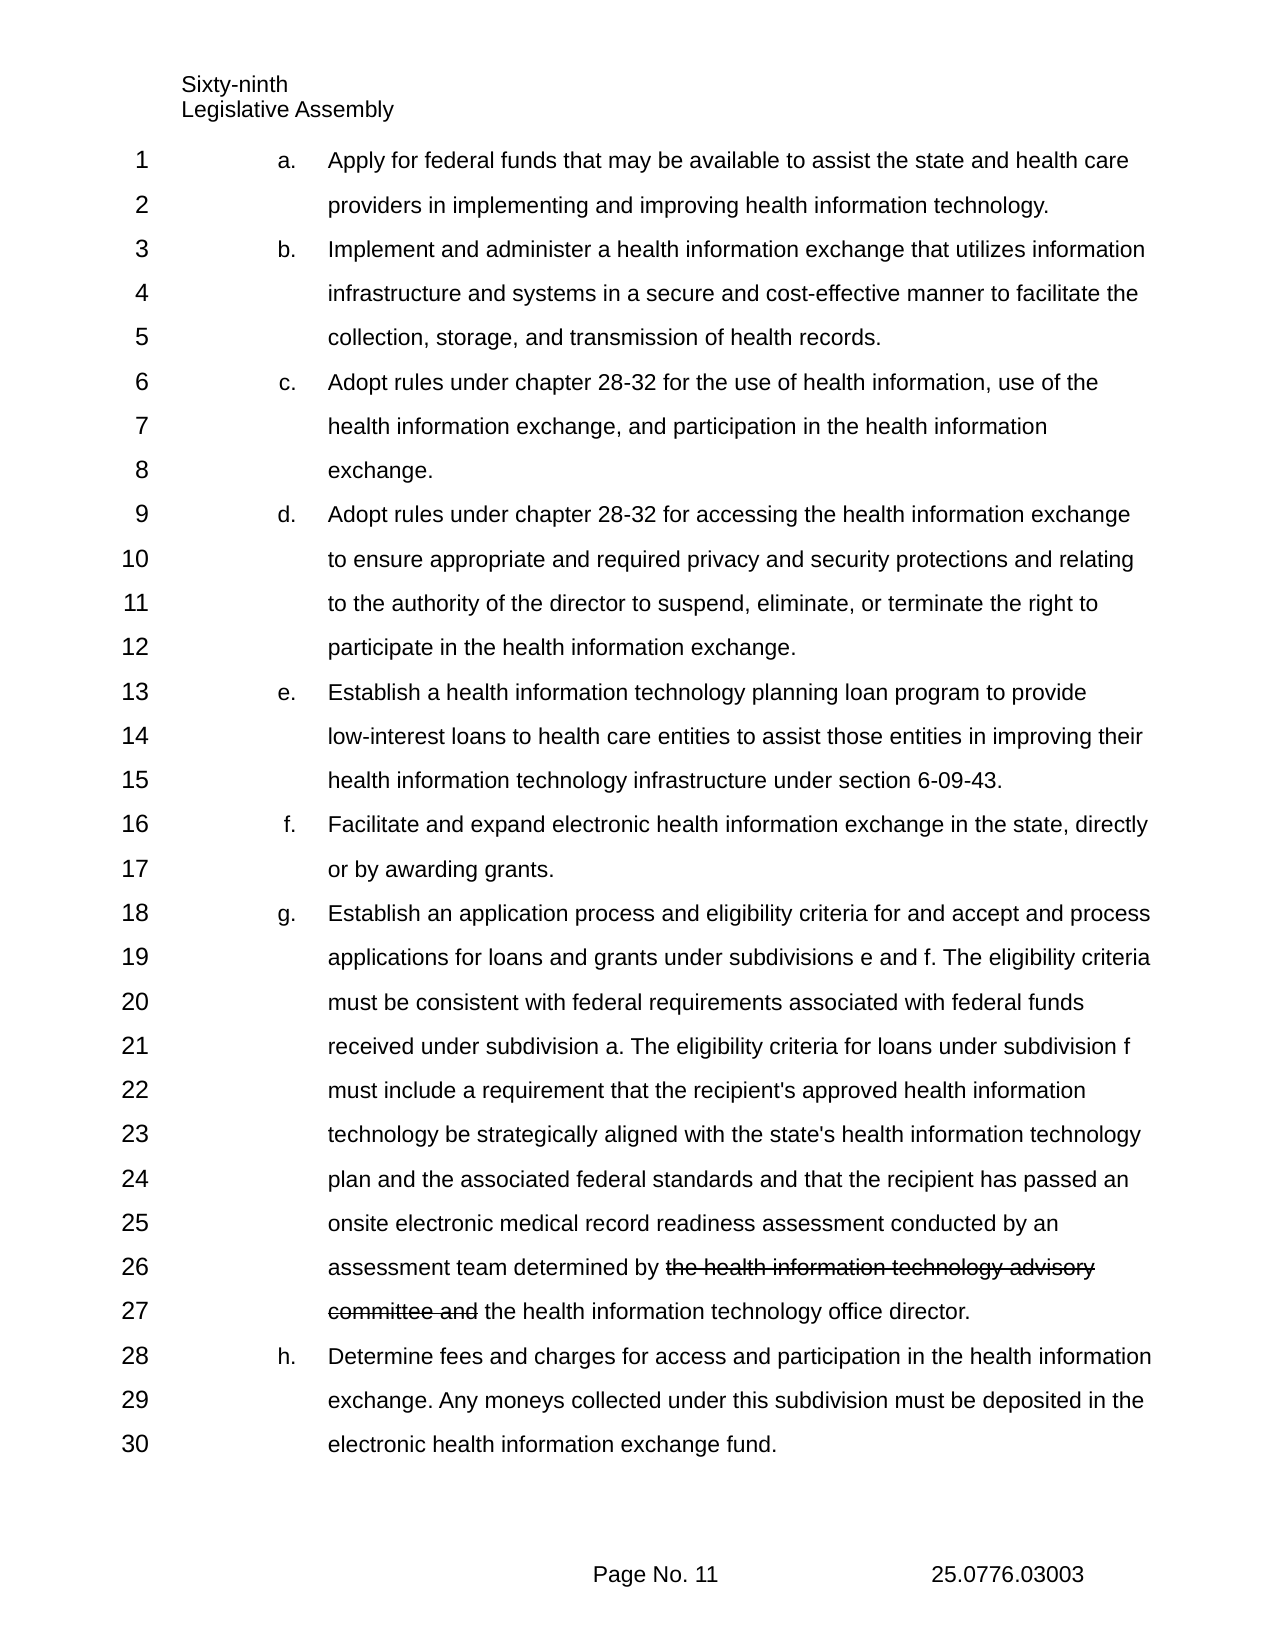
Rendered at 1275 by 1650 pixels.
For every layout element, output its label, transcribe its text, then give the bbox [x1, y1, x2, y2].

text c. Adopt rules under chapter 28‑32 for the use of health information, use of the health information exchange, and participation in the health information exchange. [181, 355, 1154, 487]
text d. Adopt rules under chapter 28‑32 for accessing the health information exchange to ensure appropriate and required privacy and security protections and relating to the authority of the director to suspend, eliminate, or terminate the right to participate in the health information exchange. [181, 487, 1154, 664]
text h. Determine fees and charges for access and participation in the health information exchange. Any moneys collected under this subdivision must be deposited in the electronic health information exchange fund. [181, 1329, 1154, 1461]
text e. Establish a health information technology planning loan program to provide low‑interest loans to health care entities to assist those entities in improving their health information technology infrastructure under section 6‑09‑43. [181, 664, 1154, 797]
text a. Apply for federal funds that may be available to assist the state and health care providers in implementing and improving health information technology. [181, 133, 1154, 222]
text g. Establish an application process and eligibility criteria for and accept and process applications for loans and grants under subdivisions e and f. The eligibility criteria must be consistent with federal requirements associated with federal funds received under subdivision a. The eligibility criteria for loans under subdivision f must include a requirement that the recipient's approved health information technology be strategically aligned with the state's health information technology plan and the associated federal standards and that the recipient has passed an onsite electronic medical record readiness assessment conducted by an assessment team determined by the health information technology advisory committee and the health information technology office director. [181, 886, 1154, 1329]
text f. Facilitate and expand electronic health information exchange in the state, directly or by awarding grants. [181, 797, 1154, 886]
text b. Implement and administer a health information exchange that utilizes information infrastructure and systems in a secure and cost-effective manner to facilitate the collection, storage, and transmission of health records. [181, 222, 1154, 355]
